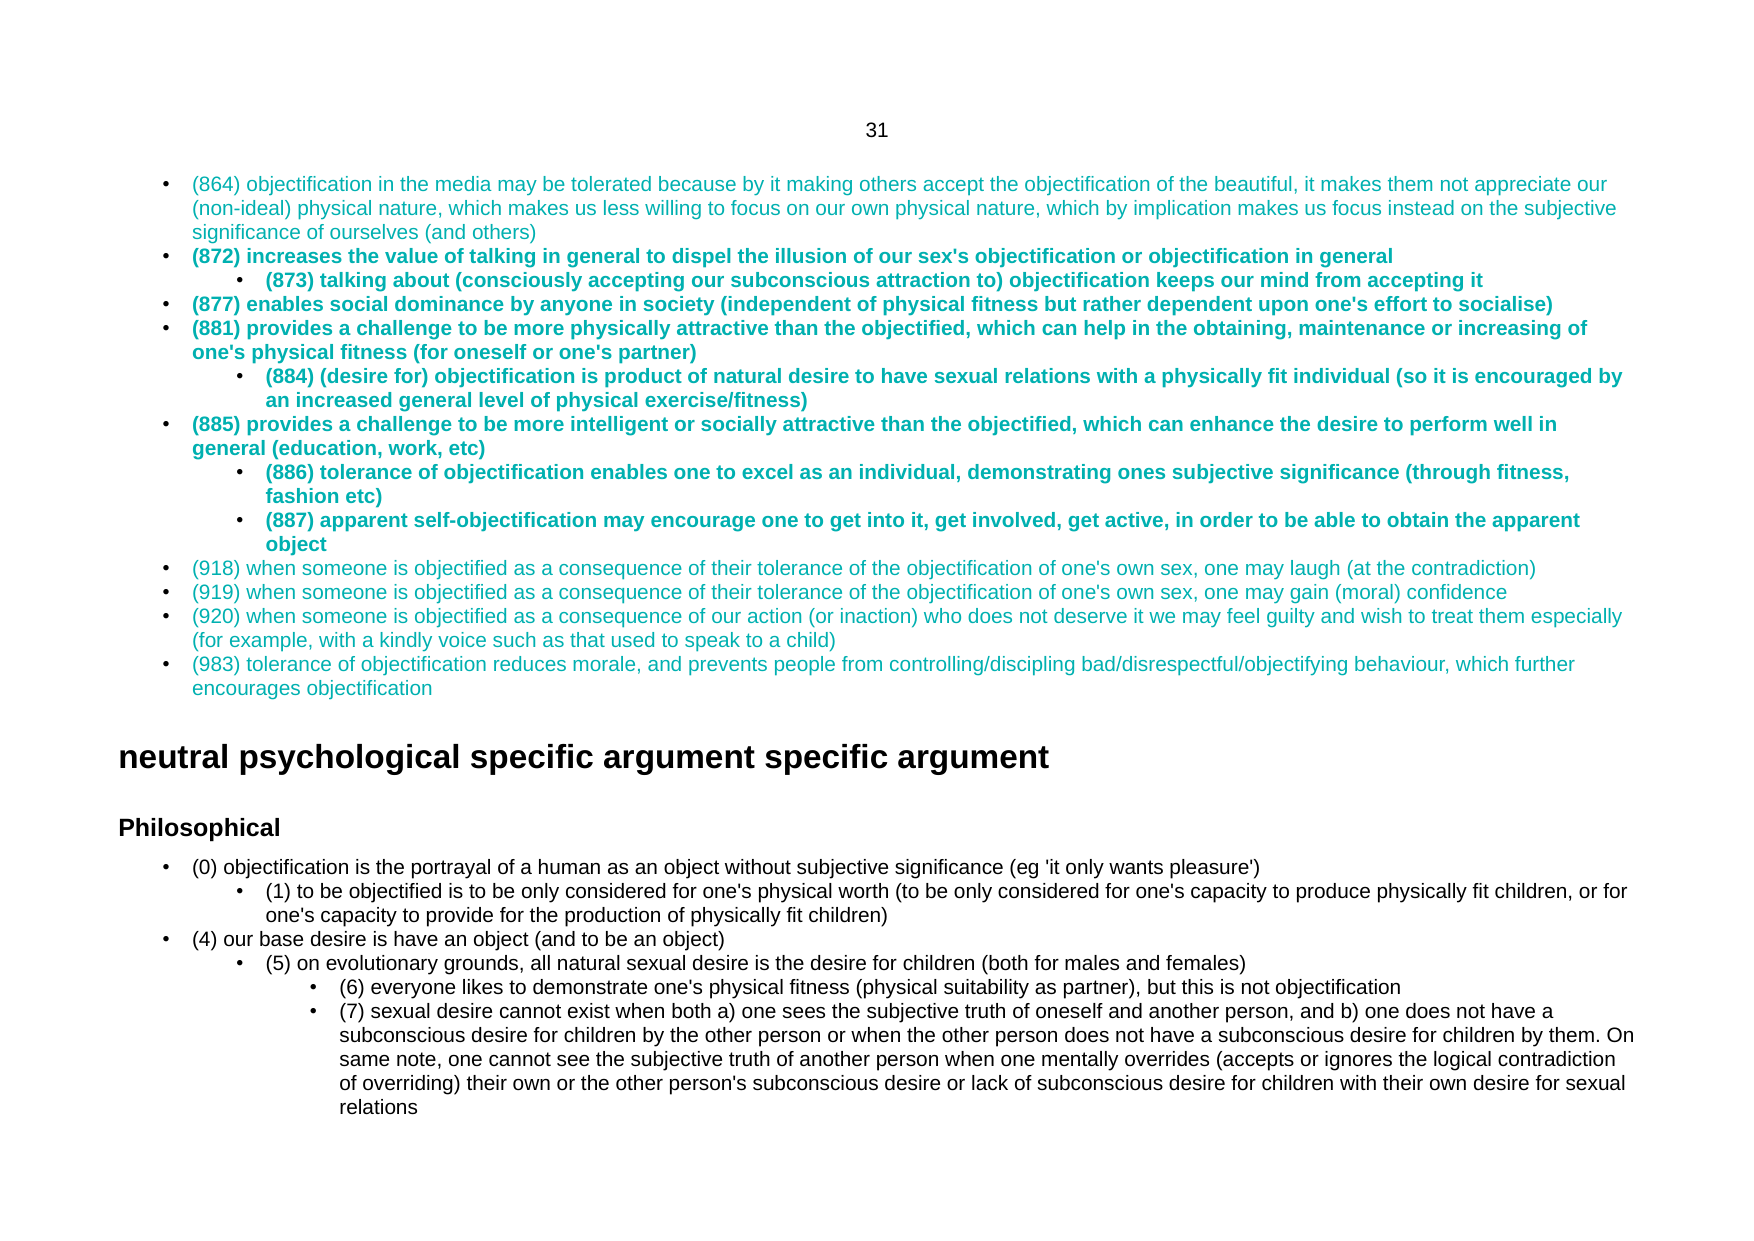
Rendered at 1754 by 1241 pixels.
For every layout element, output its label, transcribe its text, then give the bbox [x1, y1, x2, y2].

list (864) objectification in the media may be tolerated because by it making others accept the objectification of the beautiful, it makes them not appreciate our (non-ideal) physical nature, which makes us less willing to focus on our own physical nature, which by implication makes us focus instead on the subjective significance of ourselves (and others) [162, 172, 1636, 243]
list (872) increases the value of talking in general to dispel the illusion of our sex's objectification or objectification in general [162, 243, 1636, 268]
list (4) our base desire is have an object (and to be an object) [162, 927, 1636, 951]
list (920) when someone is objectified as a consequence of our action (or inaction) who does not deserve it we may feel guilty and wish to treat them especially (for example, with a kindly voice such as that used to speak to a child) [162, 604, 1636, 652]
list (7) sexual desire cannot exist when both a) one sees the subjective truth of oneself and another person, and b) one does not have a subconscious desire for children by the other person or when the other person does not have a subconscious desire for children by them. On same note, one cannot see the subjective truth of another person when one mentally overrides (accepts or ignores the logical contradiction of overriding) their own or the other person's subconscious desire or lack of subconscious desire for children with their own desire for sexual relations [309, 999, 1636, 1119]
list (983) tolerance of objectification reduces morale, and prevents people from controlling/discipling bad/disrespectful/objectifying behaviour, which further encourages objectification [162, 652, 1636, 700]
list (873) talking about (consciously accepting our subconscious attraction to) objectification keeps our mind from accepting it [236, 268, 1636, 292]
list (6) everyone likes to demonstrate one's physical fitness (physical suitability as partner), but this is not objectification [309, 975, 1636, 999]
list (919) when someone is objectified as a consequence of their tolerance of the objectification of one's own sex, one may gain (moral) confidence [162, 580, 1636, 604]
list (886) tolerance of objectification enables one to excel as an individual, demonstrating ones subjective significance (through fitness, fashion etc) [236, 460, 1636, 508]
list (5) on evolutionary grounds, all natural sexual desire is the desire for children (both for males and females) [236, 951, 1636, 975]
list (0) objectification is the portrayal of a human as an object without subjective significance (eg 'it only wants pleasure') [162, 855, 1636, 879]
list (877) enables social dominance by anyone in society (independent of physical fitness but rather dependent upon one's effort to socialise) [162, 292, 1636, 316]
list (885) provides a challenge to be more intelligent or socially attractive than the objectified, which can enhance the desire to perform well in general (education, work, etc) [162, 412, 1636, 460]
list (884) (desire for) objectification is product of natural desire to have sexual relations with a physically fit individual (so it is encouraged by an increased general level of physical exercise/fitness) [236, 364, 1636, 412]
subtitle neutral psychological specific argument specific argument [118, 737, 1636, 776]
subtitle Philosophical [118, 813, 1636, 842]
list (881) provides a challenge to be more physically attractive than the objectified, which can help in the obtaining, maintenance or increasing of one's physical fitness (for oneself or one's partner) [162, 316, 1636, 364]
list (918) when someone is objectified as a consequence of their tolerance of the objectification of one's own sex, one may laugh (at the contradiction) [162, 556, 1636, 580]
list (887) apparent self-objectification may encourage one to get into it, get involved, get active, in order to be able to obtain the apparent object [236, 508, 1636, 556]
list (1) to be objectified is to be only considered for one's physical worth (to be only considered for one's capacity to produce physically fit children, or for one's capacity to provide for the production of physically fit children) [236, 879, 1636, 927]
